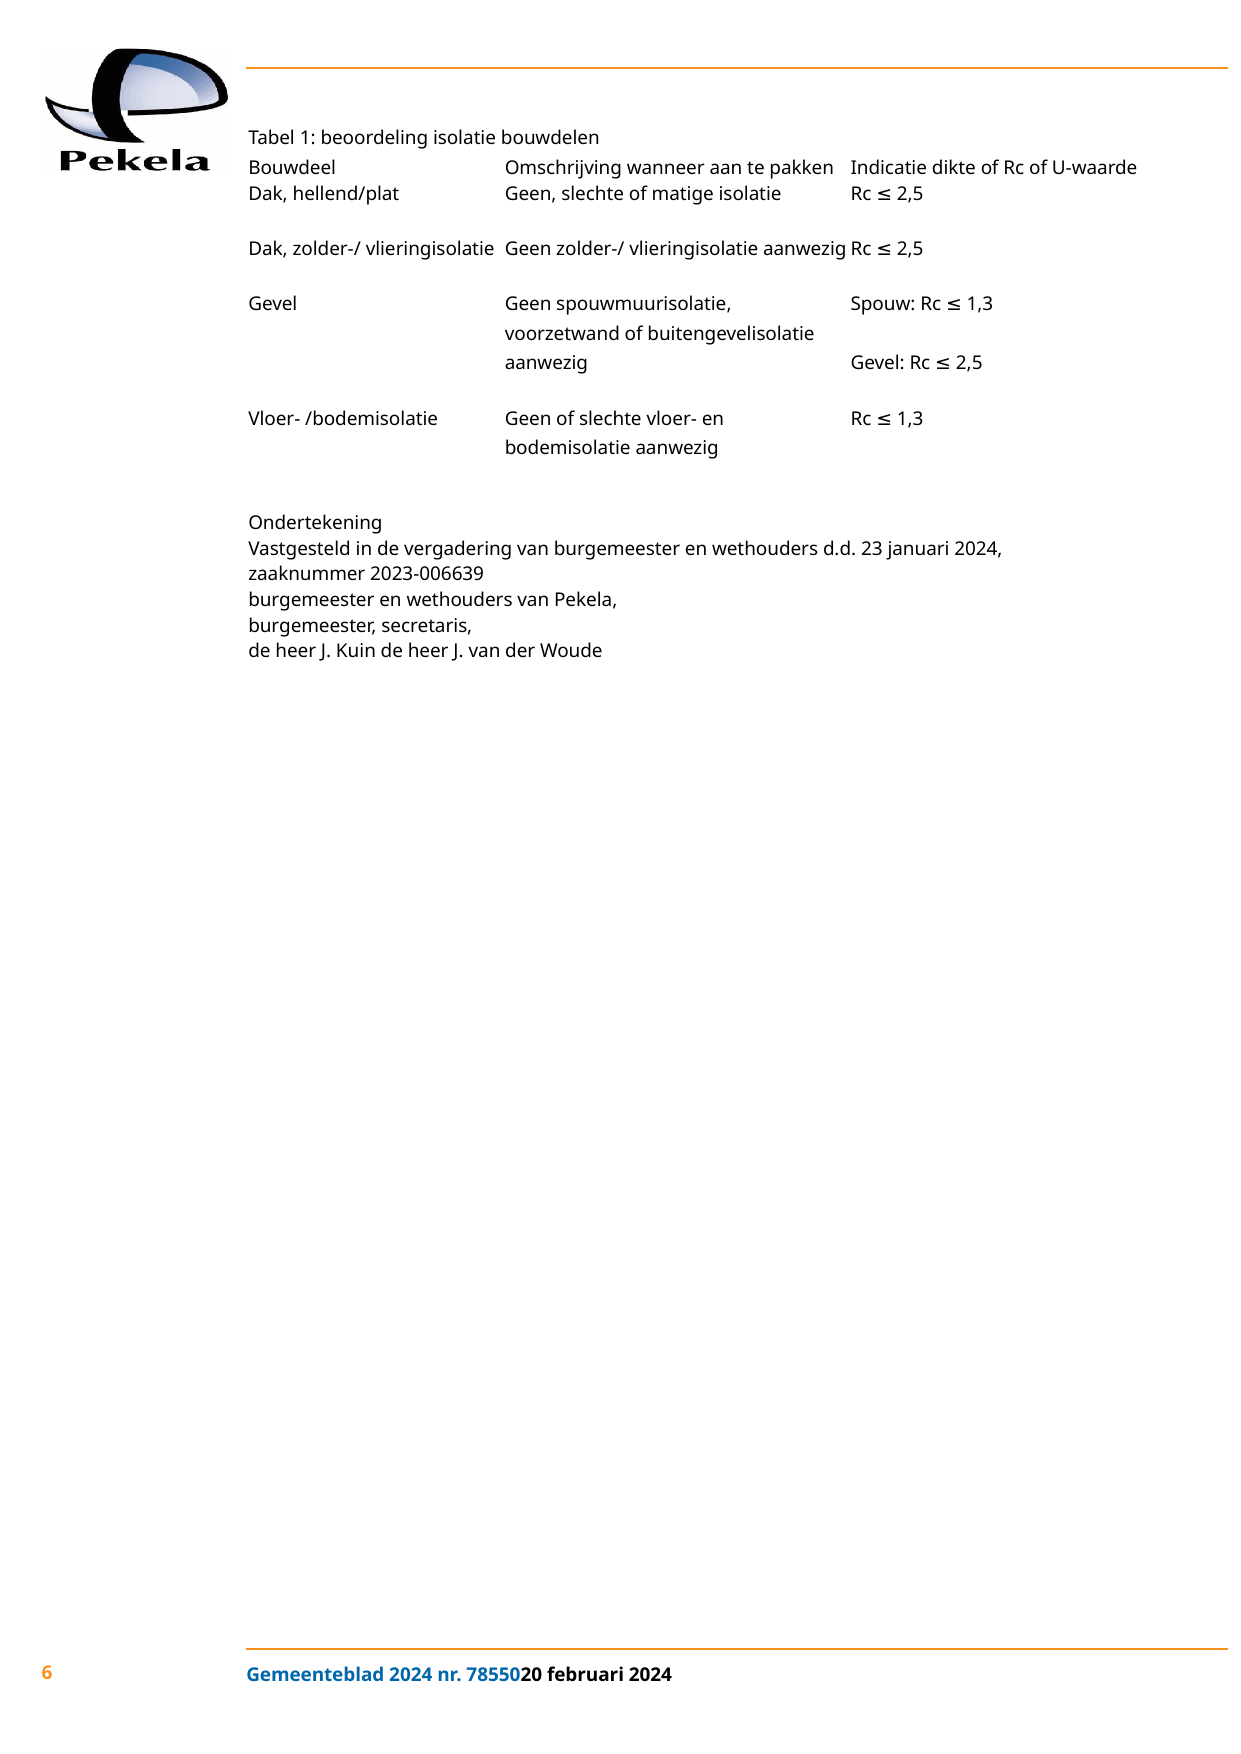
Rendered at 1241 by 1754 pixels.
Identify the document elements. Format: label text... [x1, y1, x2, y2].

table_cell Rc ≤ 1,3 [850, 405, 1152, 490]
table_cell Geen, slechte of matige isolatie [505, 180, 850, 235]
table_cell Gevel [248, 290, 504, 405]
text burgemeester, secretaris, [248, 612, 1152, 638]
table_header Bouwdeel [248, 154, 504, 180]
table_cell Geen of slechte vloer- en bodemisolatie aanwezig [505, 405, 850, 490]
text burgemeester en wethouders van Pekela, [248, 586, 1152, 612]
text zaaknummer 2023-006639 [248, 561, 1152, 586]
table_header Indicatie dikte of Rc of U-waarde [850, 154, 1152, 180]
table_cell Geen zolder-/ vlieringisolatie aanwezig [505, 235, 850, 290]
picture [41, 47, 231, 172]
table_cell Dak, hellend/plat [248, 180, 504, 235]
text de heer J. Kuin de heer J. van der Woude [248, 638, 1152, 663]
table_cell Rc ≤ 2,5 [850, 235, 1152, 290]
text Ondertekening [248, 509, 1152, 535]
table_cell Dak, zolder-/ vlieringisolatie [248, 235, 504, 290]
table_cell Rc ≤ 2,5 [850, 180, 1152, 235]
table_cell Spouw: Rc ≤ 1,3 Gevel: Rc ≤ 2,5 [850, 290, 1152, 405]
table_header Omschrijving wanneer aan te pakken [505, 154, 850, 180]
table_cell Vloer- /bodemisolatie [248, 405, 504, 490]
table_cell Geen spouwmuurisolatie, voorzetwand of buitengevelisolatie aanwezig [505, 290, 850, 405]
text Vastgesteld in de vergadering van burgemeester en wethouders d.d. 23 januari 2024, [248, 535, 1152, 561]
text Tabel 1: beoordeling isolatie bouwdelen [248, 124, 1152, 150]
